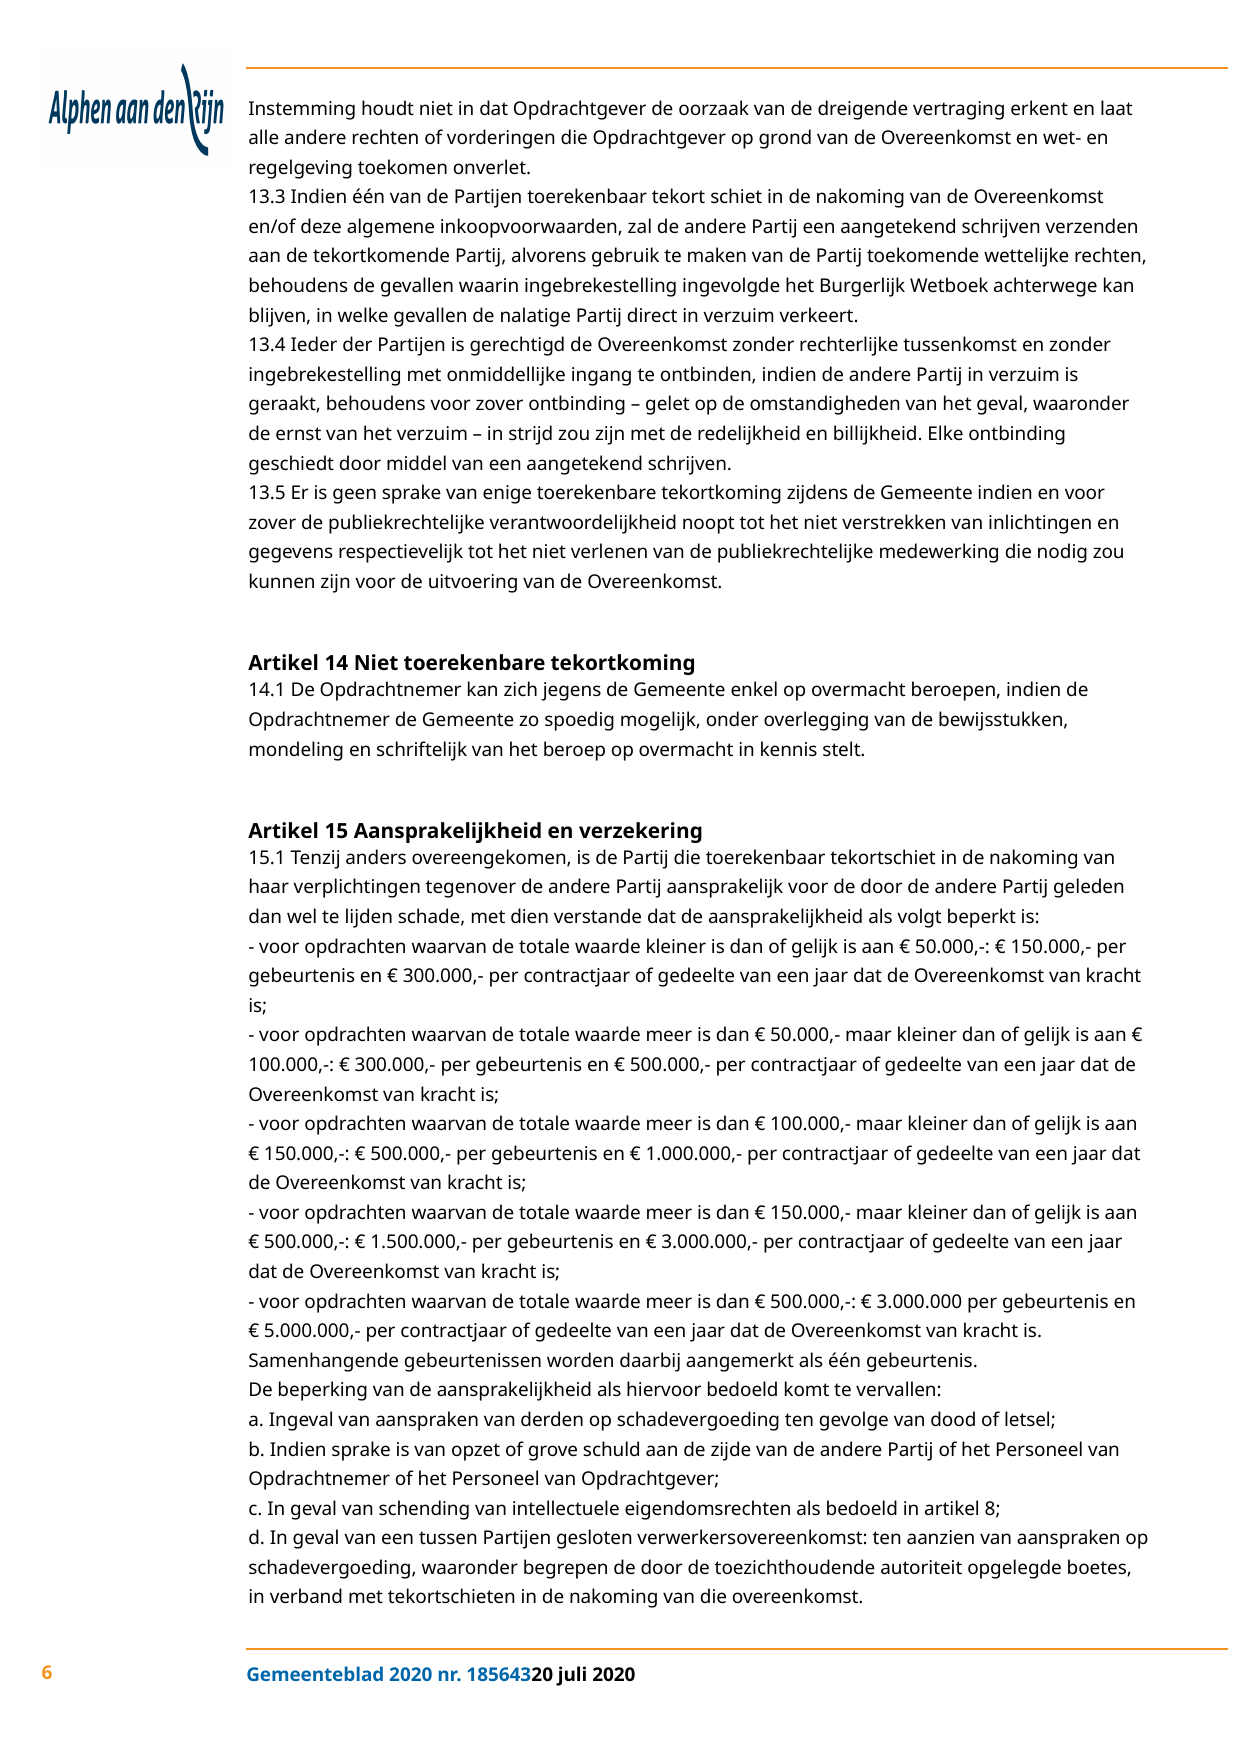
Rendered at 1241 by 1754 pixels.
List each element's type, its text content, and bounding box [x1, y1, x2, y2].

text Artikel 14 Niet toerekenbare tekortkoming [248, 648, 1152, 677]
text 13.3 Indien één van de Partijen toerekenbaar tekort schiet in de nakoming van de Overeenkomst en/of deze algemene inkoopvoorwaarden, zal de andere Partij een aangetekend schrijven verzenden aan de tekortkomende Partij, alvorens gebruik te maken van de Partij toekomende wettelijke rechten, behoudens de gevallen waarin ingebrekestelling ingevolgde het Burgerlijk Wetboek achterwege kan blijven, in welke gevallen de nalatige Partij direct in verzuim verkeert. [248, 183, 1152, 328]
text d. In geval van een tussen Partijen gesloten verwerkersovereenkomst: ten aanzien van aanspraken op schadevergoeding, waaronder begrepen de door de toezichthoudende autoriteit opgelegde boetes, in verband met tekortschieten in de nakoming van die overeenkomst. [248, 1524, 1152, 1609]
text De beperking van de aansprakelijkheid als hiervoor bedoeld komt te vervallen: [248, 1377, 1152, 1402]
picture [41, 47, 231, 172]
text c. In geval van schending van intellectuele eigendomsrechten als bedoeld in artikel 8; [248, 1495, 1152, 1521]
text - voor opdrachten waarvan de totale waarde meer is dan € 500.000,-: € 3.000.000 per gebeurtenis en € 5.000.000,- per contractjaar of gedeelte van een jaar dat de Overeenkomst van kracht is. [248, 1288, 1152, 1343]
text a. Ingeval van aanspraken van derden op schadevergoeding ten gevolge van dood of letsel; [248, 1406, 1152, 1432]
text - voor opdrachten waarvan de totale waarde meer is dan € 100.000,- maar kleiner dan of gelijk is aan € 150.000,-: € 500.000,- per gebeurtenis en € 1.000.000,- per contractjaar of gedeelte van een jaar dat de Overeenkomst van kracht is; [248, 1110, 1152, 1195]
text - voor opdrachten waarvan de totale waarde meer is dan € 50.000,- maar kleiner dan of gelijk is aan € 100.000,-: € 300.000,- per gebeurtenis en € 500.000,- per contractjaar of gedeelte van een jaar dat de Overeenkomst van kracht is; [248, 1022, 1152, 1107]
text Instemming houdt niet in dat Opdrachtgever de oorzaak van de dreigende vertraging erkent en laat alle andere rechten of vorderingen die Opdrachtgever op grond van de Overeenkomst en wet- en regelgeving toekomen onverlet. [248, 95, 1152, 180]
text b. Indien sprake is van opzet of grove schuld aan de zijde van de andere Partij of het Personeel van Opdrachtnemer of het Personeel van Opdrachtgever; [248, 1436, 1152, 1491]
text 13.5 Er is geen sprake van enige toerekenbare tekortkoming zijdens de Gemeente indien en voor zover de publiekrechtelijke verantwoordelijkheid noopt tot het niet verstrekken van inlichtingen en gegevens respectievelijk tot het niet verlenen van de publiekrechtelijke medewerking die nodig zou kunnen zijn voor de uitvoering van de Overeenkomst. [248, 479, 1152, 594]
text Samenhangende gebeurtenissen worden daarbij aangemerkt als één gebeurtenis. [248, 1347, 1152, 1373]
text 15.1 Tenzij anders overeengekomen, is de Partij die toerekenbaar tekortschiet in de nakoming van haar verplichtingen tegenover de andere Partij aansprakelijk voor de door de andere Partij geleden dan wel te lijden schade, met dien verstande dat de aansprakelijkheid als volgt beperkt is: [248, 844, 1152, 929]
text - voor opdrachten waarvan de totale waarde kleiner is dan of gelijk is aan € 50.000,-: € 150.000,- per gebeurtenis en € 300.000,- per contractjaar of gedeelte van een jaar dat de Overeenkomst van kracht is; [248, 933, 1152, 1018]
text Artikel 15 Aansprakelijkheid en verzekering [248, 816, 1152, 844]
text 14.1 De Opdrachtnemer kan zich jegens de Gemeente enkel op overmacht beroepen, indien de Opdrachtnemer de Gemeente zo spoedig mogelijk, onder overlegging van de bewijsstukken, mondeling en schriftelijk van het beroep op overmacht in kennis stelt. [248, 677, 1152, 761]
text - voor opdrachten waarvan de totale waarde meer is dan € 150.000,- maar kleiner dan of gelijk is aan € 500.000,-: € 1.500.000,- per gebeurtenis en € 3.000.000,- per contractjaar of gedeelte van een jaar dat de Overeenkomst van kracht is; [248, 1199, 1152, 1284]
text 13.4 Ieder der Partijen is gerechtigd de Overeenkomst zonder rechterlijke tussenkomst en zonder ingebrekestelling met onmiddellijke ingang te ontbinden, indien de andere Partij in verzuim is geraakt, behoudens voor zover ontbinding – gelet op de omstandigheden van het geval, waaronder de ernst van het verzuim – in strijd zou zijn met de redelijkheid en billijkheid. Elke ontbinding geschiedt door middel van een aangetekend schrijven. [248, 331, 1152, 476]
